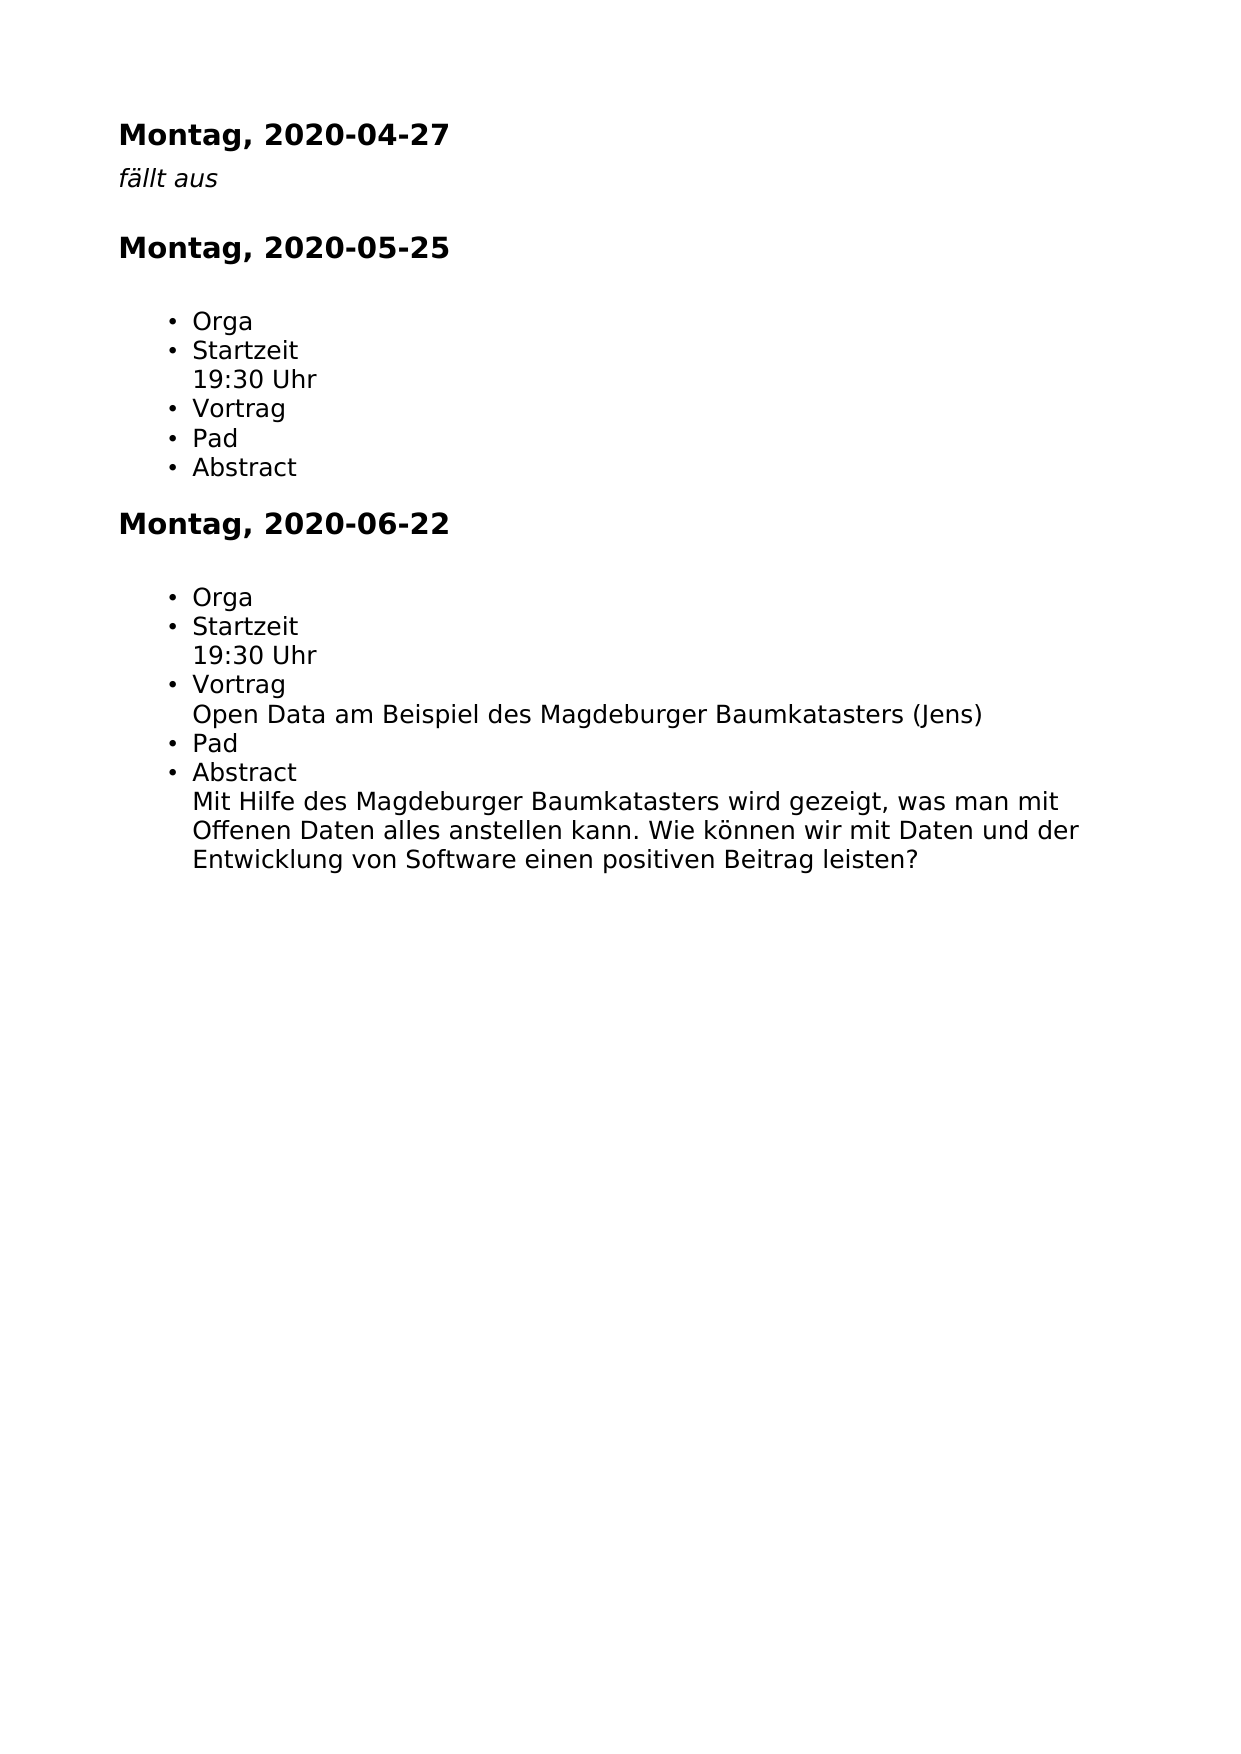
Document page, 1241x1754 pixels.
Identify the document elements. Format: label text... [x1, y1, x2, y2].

list 19:30 Uhr [177, 366, 1122, 395]
list Vortrag [177, 395, 1122, 424]
list Startzeit [177, 336, 1122, 366]
list Pad [177, 729, 1122, 758]
list Pad [177, 424, 1122, 453]
list Abstract [177, 453, 1122, 482]
list 19:30 Uhr [177, 641, 1122, 671]
text fällt aus [118, 164, 1122, 194]
subtitle Montag, 2020-06-22 [118, 507, 1122, 541]
subtitle Montag, 2020-05-25 [118, 231, 1122, 265]
list Startzeit [177, 612, 1122, 641]
list Vortrag [177, 671, 1122, 700]
list Mit Hilfe des Magdeburger Baumkatasters wird gezeigt, was man mit Offenen Daten alles anstellen kann. Wie können wir mit Daten und der Entwicklung von Software einen positiven Beitrag leisten? [177, 787, 1122, 875]
list Orga [177, 583, 1122, 612]
list Abstract [177, 758, 1122, 787]
subtitle Montag, 2020-04-27 [118, 118, 1122, 152]
list Orga [177, 307, 1122, 336]
list Open Data am Beispiel des Magdeburger Baumkatasters (Jens) [177, 700, 1122, 729]
